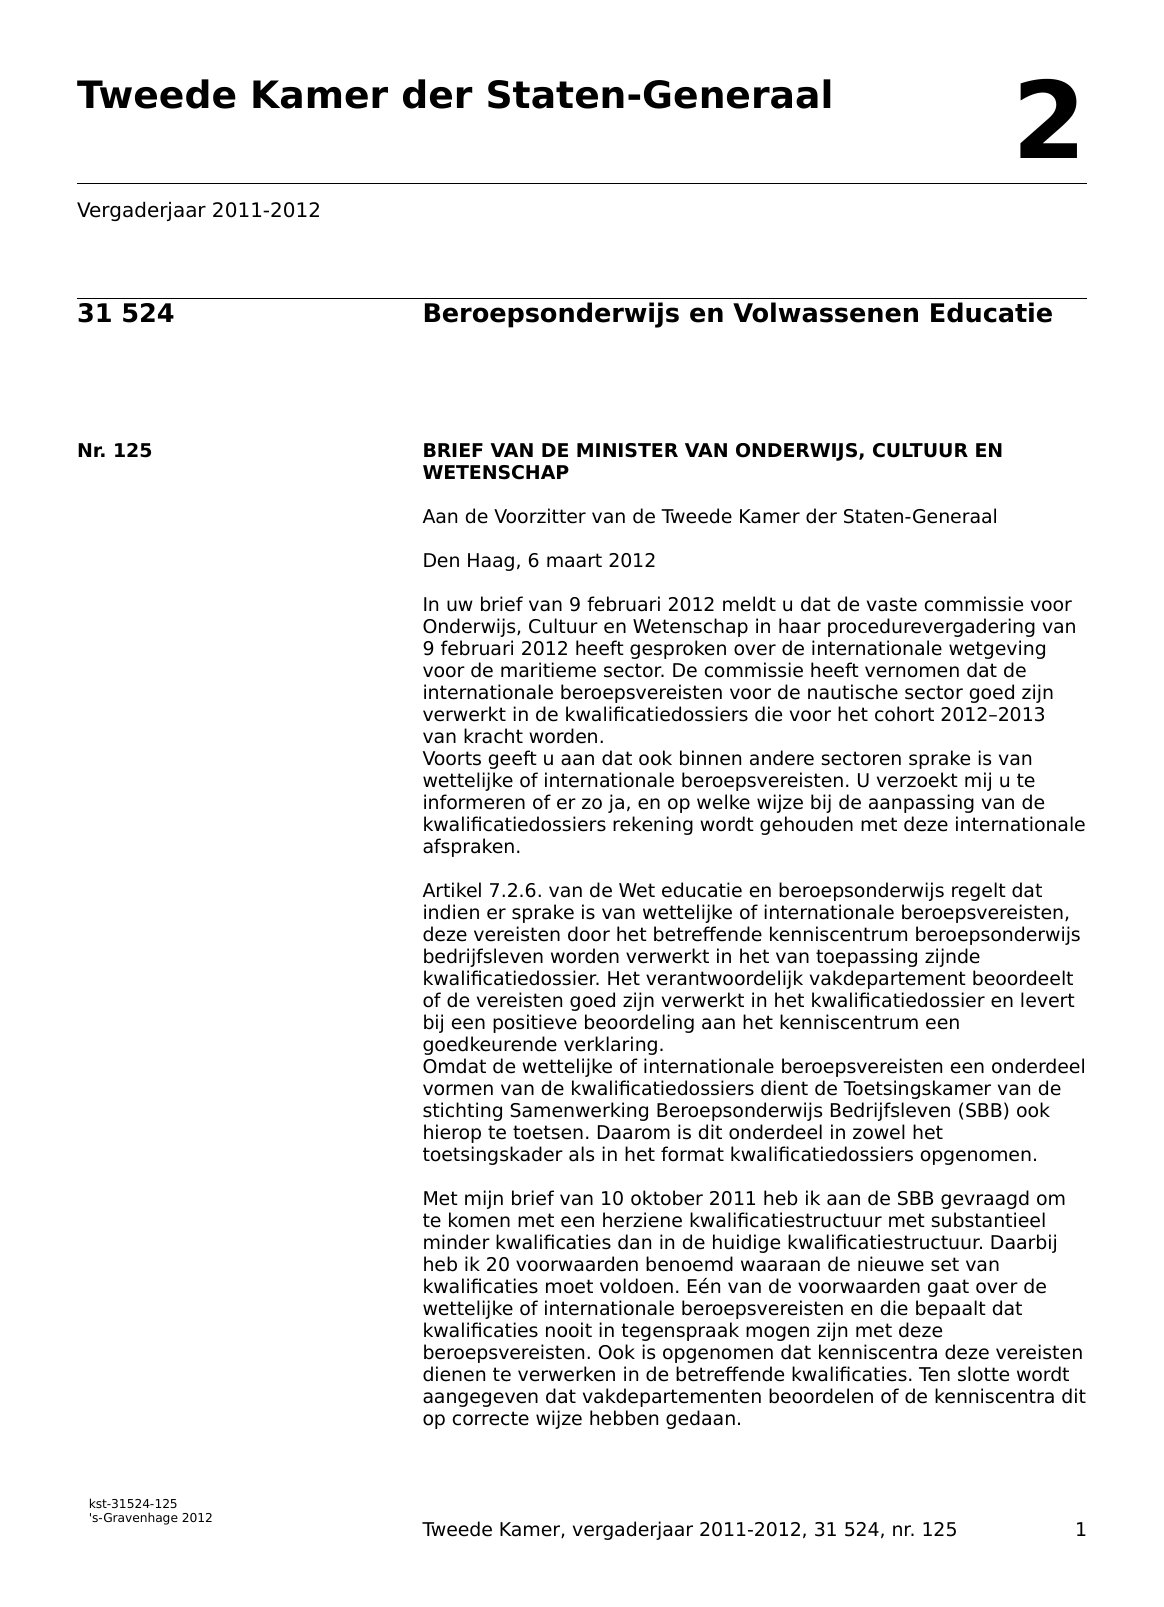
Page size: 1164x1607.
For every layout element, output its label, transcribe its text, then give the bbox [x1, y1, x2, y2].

text Den Haag, 6 maart 2012 [422, 550, 1087, 572]
text In uw brief van 9 februari 2012 meldt u dat de vaste commissie voor Onderwijs, Cultuur en Wetenschap in haar procedurevergadering van 9 februari 2012 heeft gesproken over de internationale wetgeving voor de maritieme sector. De commissie heeft vernomen dat de internationale beroepsvereisten voor de nautische sector goed zijn verwerkt in de kwalificatiedossiers die voor het cohort 2012–2013 van kracht worden. [422, 594, 1087, 748]
table_header 2 [886, 59, 1087, 183]
text Voorts geeft u aan dat ook binnen andere sectoren sprake is van wettelijke of internationale beroepsvereisten. U verzoekt mij u te informeren of er zo ja, en op welke wijze bij de aanpassing van de kwalificatiedossiers rekening wordt gehouden met deze internationale afspraken. [422, 748, 1087, 858]
text Aan de Voorzitter van de Tweede Kamer der Staten-Generaal [422, 506, 1087, 528]
text Met mijn brief van 10 oktober 2011 heb ik aan de SBB gevraagd om te komen met een herziene kwalificatiestructuur met substantieel minder kwalificaties dan in de huidige kwalificatiestructuur. Daarbij heb ik 20 voorwaarden benoemd waaraan de nieuwe set van kwalificaties moet voldoen. Eén van de voorwaarden gaat over de wettelijke of internationale beroepsvereisten en die bepaalt dat kwalificaties nooit in tegenspraak mogen zijn met deze beroepsvereisten. Ook is opgenomen dat kenniscentra deze vereisten dienen te verwerken in de betreffende kwalificaties. Ten slotte wordt aangegeven dat vakdepartementen beoordelen of de kenniscentra dit op correcte wijze hebben gedaan. [422, 1188, 1087, 1430]
subtitle Nr. 125 BRIEF VAN DE MINISTER VAN ONDERWIJS, CULTUUR EN WETENSCHAP [77, 440, 1087, 484]
text 's-Gravenhage 2012 [88, 1511, 323, 1525]
table_header Tweede Kamer der Staten-Generaal [77, 59, 886, 183]
text Artikel 7.2.6. van de Wet educatie en beroepsonderwijs regelt dat indien er sprake is van wettelijke of internationale beroepsvereisten, deze vereisten door het betreffende kenniscentrum beroepsonderwijs bedrijfsleven worden verwerkt in het van toepassing zijnde kwalificatiedossier. Het verantwoordelijk vakdepartement beoordeelt of de vereisten goed zijn verwerkt in het kwalificatiedossier en levert bij een positieve beoordeling aan het kenniscentrum een goedkeurende verklaring. [422, 880, 1087, 1056]
text kst-31524-125 [88, 1497, 323, 1511]
text Omdat de wettelijke of internationale beroepsvereisten een onderdeel vormen van de kwalificatiedossiers dient de Toetsingskamer van de stichting Samenwerking Beroepsonderwijs Bedrijfsleven (SBB) ook hierop te toetsen. Daarom is dit onderdeel in zowel het toetsingskader als in het format kwalificatiedossiers opgenomen. [422, 1056, 1087, 1166]
table_cell Vergaderjaar 2011-2012 [77, 184, 1087, 298]
subtitle 31 524 Beroepsonderwijs en Volwassenen Educatie [77, 299, 1087, 329]
